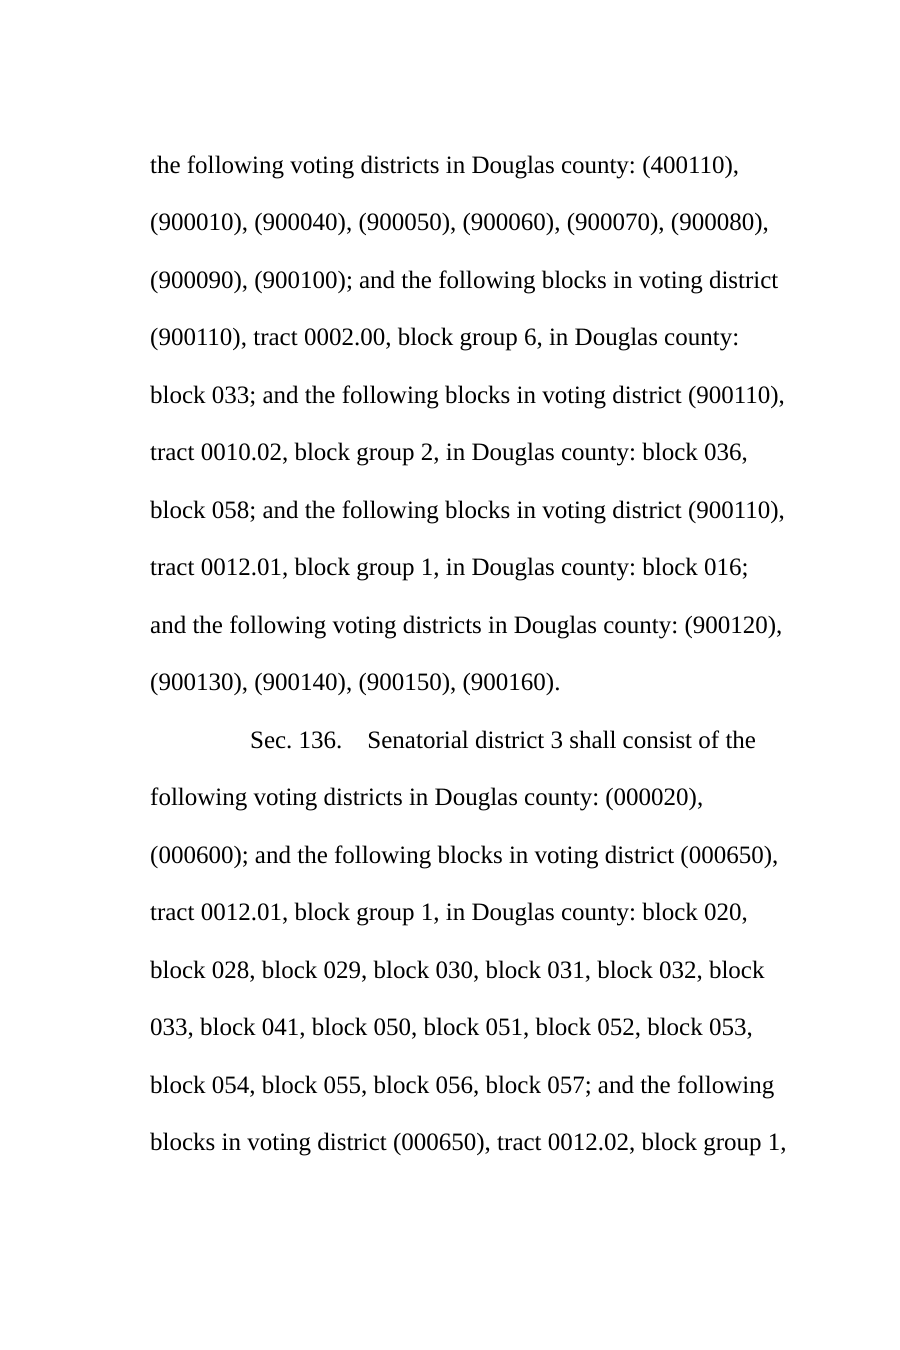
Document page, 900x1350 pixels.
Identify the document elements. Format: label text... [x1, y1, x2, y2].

text the following voting districts in Douglas county: (400110), (900010), (900040), (900050), (900060), (900070), (900080), (900090), (900100); and the following blocks in voting district (900110), tract 0002.00, block group 6, in Douglas county: block 033; and the following blocks in voting district (900110), tract 0010.02, block group 2, in Douglas county: block 036, block 058; and the following blocks in voting district (900110), tract 0012.01, block group 1, in Douglas county: block 016; and the following voting districts in Douglas county: (900120), (900130), (900140), (900150), (900160). [150, 150, 787, 696]
text Sec. 136. Senatorial district 3 shall consist of the following voting districts in Douglas county: (000020), (000600); and the following blocks in voting district (000650), tract 0012.01, block group 1, in Douglas county: block 020, block 028, block 029, block 030, block 031, block 032, block 033, block 041, block 050, block 051, block 052, block 053, block 054, block 055, block 056, block 057; and the following blocks in voting district (000650), tract 0012.02, block group 1, [150, 725, 787, 1156]
